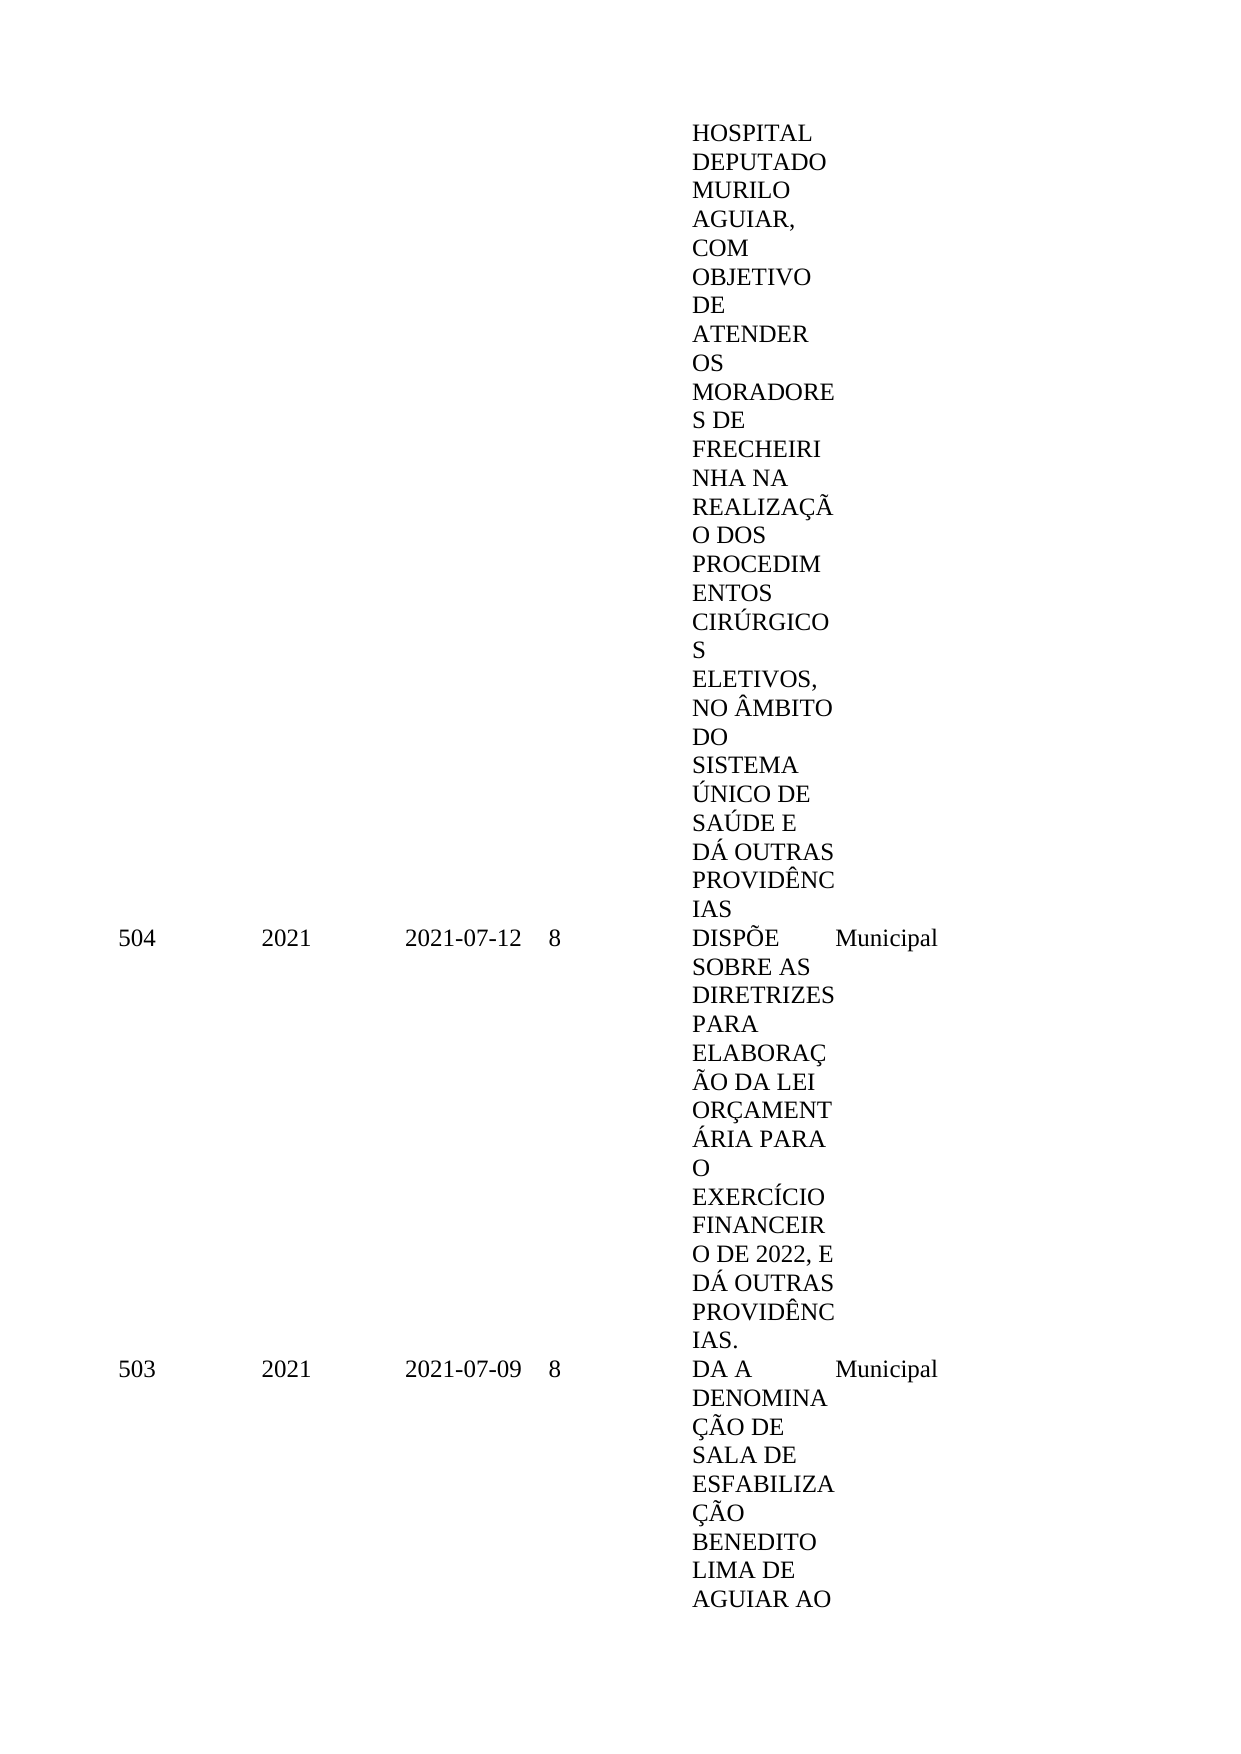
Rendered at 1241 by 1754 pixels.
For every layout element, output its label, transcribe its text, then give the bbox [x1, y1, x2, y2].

table_cell HOSPITAL DEPUTADO MURILO AGUIAR, COM OBJETIVO DE ATENDER OS MORADORES DE FRECHEIRINHA NA REALIZAÇÃO DOS PROCEDIMENTOS CIRÚRGICOS ELETIVOS, NO ÂMBITO DO SISTEMA ÚNICO DE SAÚDE E DÁ OUTRAS PROVIDÊNCIAS [692, 118, 835, 923]
table_cell Municipal [835, 1354, 979, 1613]
table_cell 2021 [261, 1354, 405, 1613]
table_cell [548, 118, 692, 923]
table_cell 503 [118, 1354, 261, 1613]
table_cell 8 [548, 923, 692, 1354]
table_cell 2021 [261, 923, 405, 1354]
table_cell DA A DENOMINAÇÃO DE SALA DE ESFABILIZAÇÃO BENEDITO LIMA DE AGUIAR AO [692, 1354, 835, 1613]
table_cell 2021-07-12 [405, 923, 548, 1354]
table_cell 504 [118, 923, 261, 1354]
table_cell Municipal [835, 923, 979, 1354]
table_cell 8 [548, 1354, 692, 1613]
table_cell [405, 118, 548, 923]
table_cell [261, 118, 405, 923]
table_cell [979, 118, 1122, 923]
table_cell [118, 118, 261, 923]
table_cell DISPÕE SOBRE AS DIRETRIZES PARA ELABORAÇÃO DA LEI ORÇAMENTÁRIA PARA O EXERCÍCIO FINANCEIRO DE 2022, E DÁ OUTRAS PROVIDÊNCIAS. [692, 923, 835, 1354]
table_cell [979, 1354, 1122, 1613]
table_cell [979, 923, 1122, 1354]
table_cell 2021-07-09 [405, 1354, 548, 1613]
table_cell [835, 118, 979, 923]
